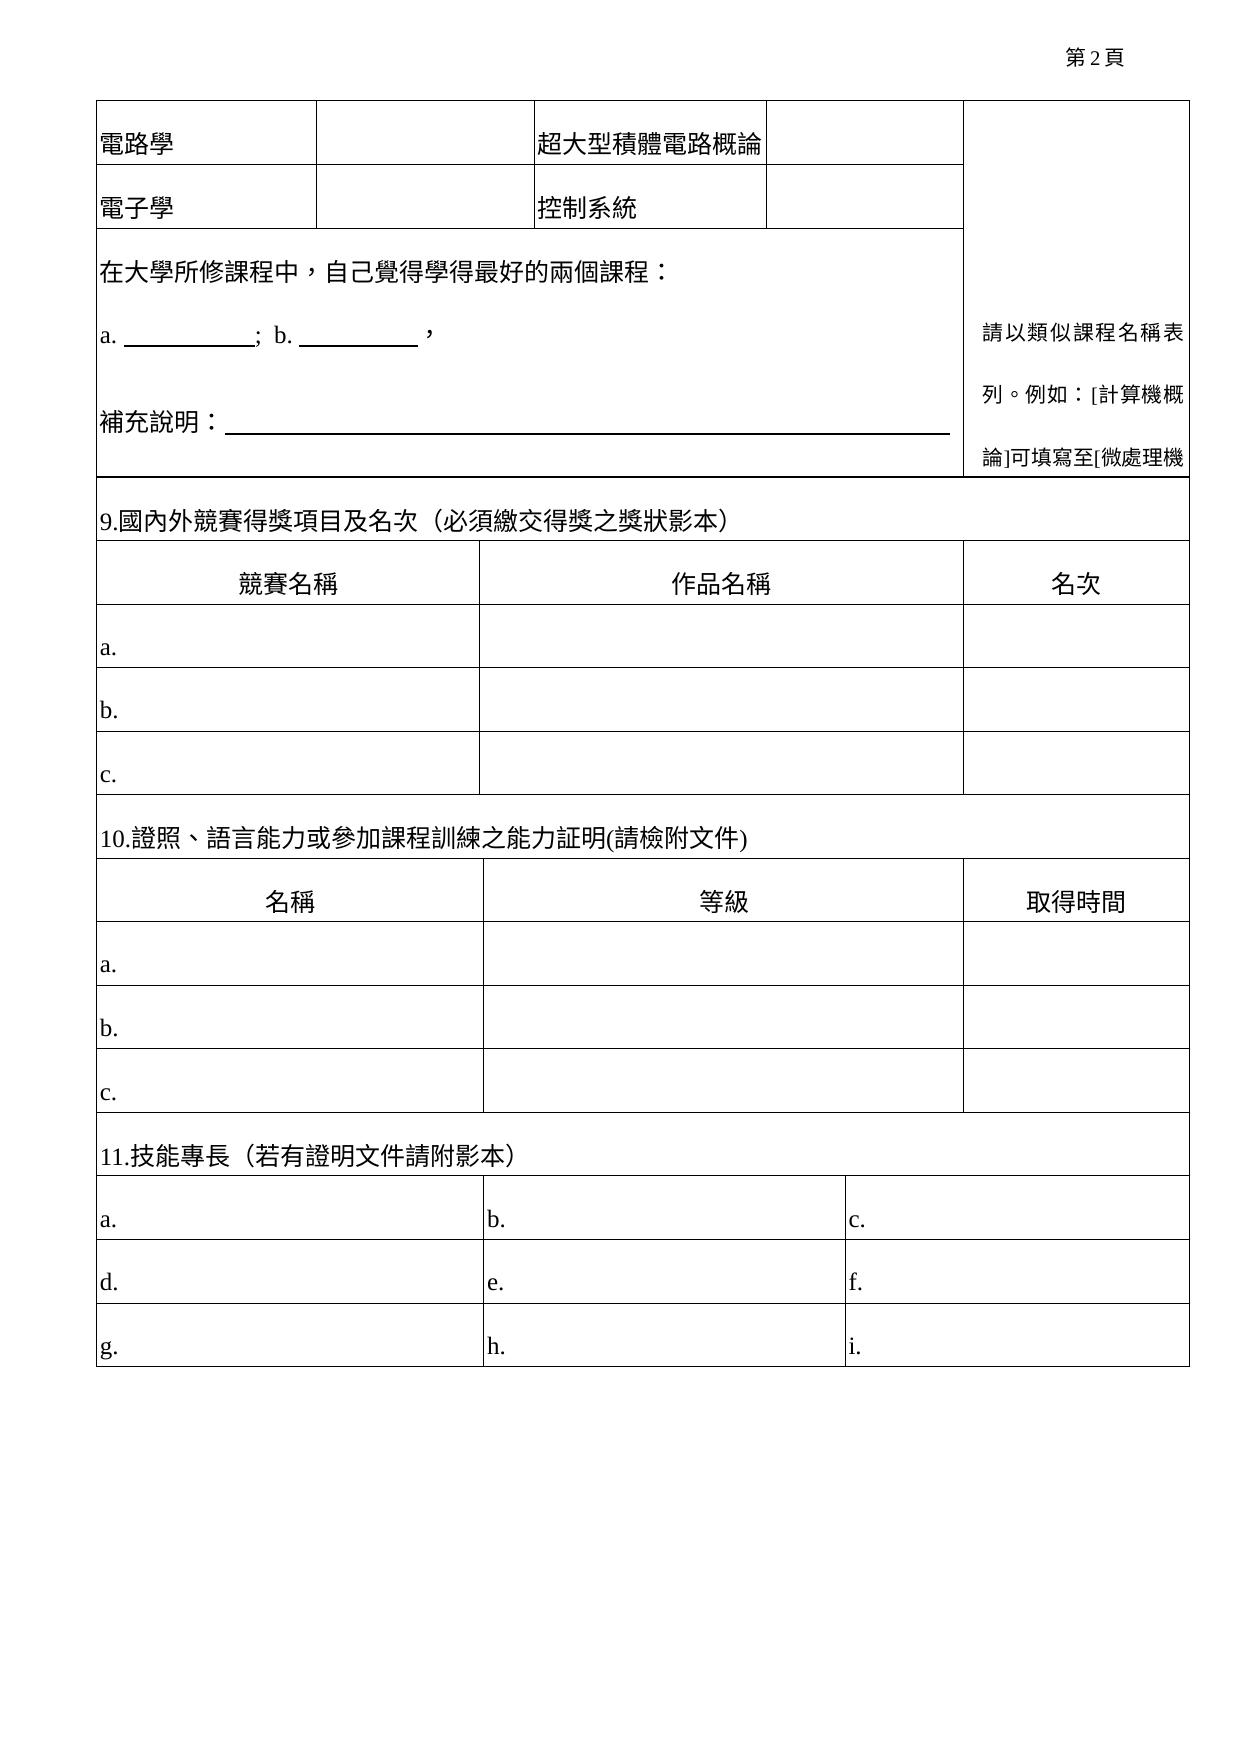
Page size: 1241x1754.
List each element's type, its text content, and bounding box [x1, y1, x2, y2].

table_cell [964, 986, 1189, 1048]
table_cell d. [97, 1240, 483, 1302]
table_cell 控制系統 [535, 165, 766, 227]
table_cell c. [97, 732, 479, 794]
table_cell 電路學 [97, 101, 316, 164]
table_cell 11.技能專長（若有證明文件請附影本） [97, 1113, 1189, 1175]
table_cell h. [484, 1304, 845, 1366]
table_cell 超大型積體電路概論 [535, 101, 766, 164]
table_cell [484, 1049, 963, 1112]
table_cell b. [97, 986, 483, 1048]
table_cell 等級 [484, 859, 963, 921]
table_cell [317, 165, 534, 227]
table_cell [964, 732, 1189, 794]
table_cell g. [97, 1304, 483, 1366]
table_cell [964, 922, 1189, 985]
table_cell [767, 101, 963, 164]
table_cell 9.國內外競賽得獎項目及名次（必須繳交得獎之獎狀影本） [97, 478, 1189, 540]
table_cell a. [97, 1176, 483, 1239]
table_cell [484, 922, 963, 985]
table_cell [480, 668, 963, 731]
table_cell [480, 732, 963, 794]
table_cell b. [484, 1176, 845, 1239]
table_cell 取得時間 [964, 859, 1189, 921]
table_cell e. [484, 1240, 845, 1302]
table_cell 電子學 [97, 165, 316, 227]
table_cell 10.證照、語言能力或參加課程訓練之能力証明(請檢附文件) [97, 795, 1189, 858]
table_cell a. [97, 922, 483, 985]
table_cell 作品名稱 [480, 541, 963, 603]
table_cell c. [846, 1176, 1189, 1239]
table_cell 註： 1. 若有未修課程，成績欄請勿填寫。 2. 課程名稱不相同者，請以類似課程名稱表列。例如：[計算機概論]可填寫至[微處理機概論]。 3. 若為二學期課程，請以 __/__方式填寫。 [964, 101, 1189, 476]
table_cell 名稱 [97, 859, 483, 921]
table_cell [480, 605, 963, 667]
table_cell i. [846, 1304, 1189, 1366]
table_cell 競賽名稱 [97, 541, 479, 603]
table_cell 在大學所修課程中，自己覺得學得最好的兩個課程： a. ; b. ， 補充說明： [97, 229, 963, 476]
table_cell [964, 1049, 1189, 1112]
table_cell 名次 [964, 541, 1189, 603]
table_cell b. [97, 668, 479, 731]
table_cell [964, 668, 1189, 731]
table_cell c. [97, 1049, 483, 1112]
table_cell [964, 605, 1189, 667]
table_cell f. [846, 1240, 1189, 1302]
table_cell [317, 101, 534, 164]
table_cell a. [97, 605, 479, 667]
table_cell [484, 986, 963, 1048]
table_cell [767, 165, 963, 227]
